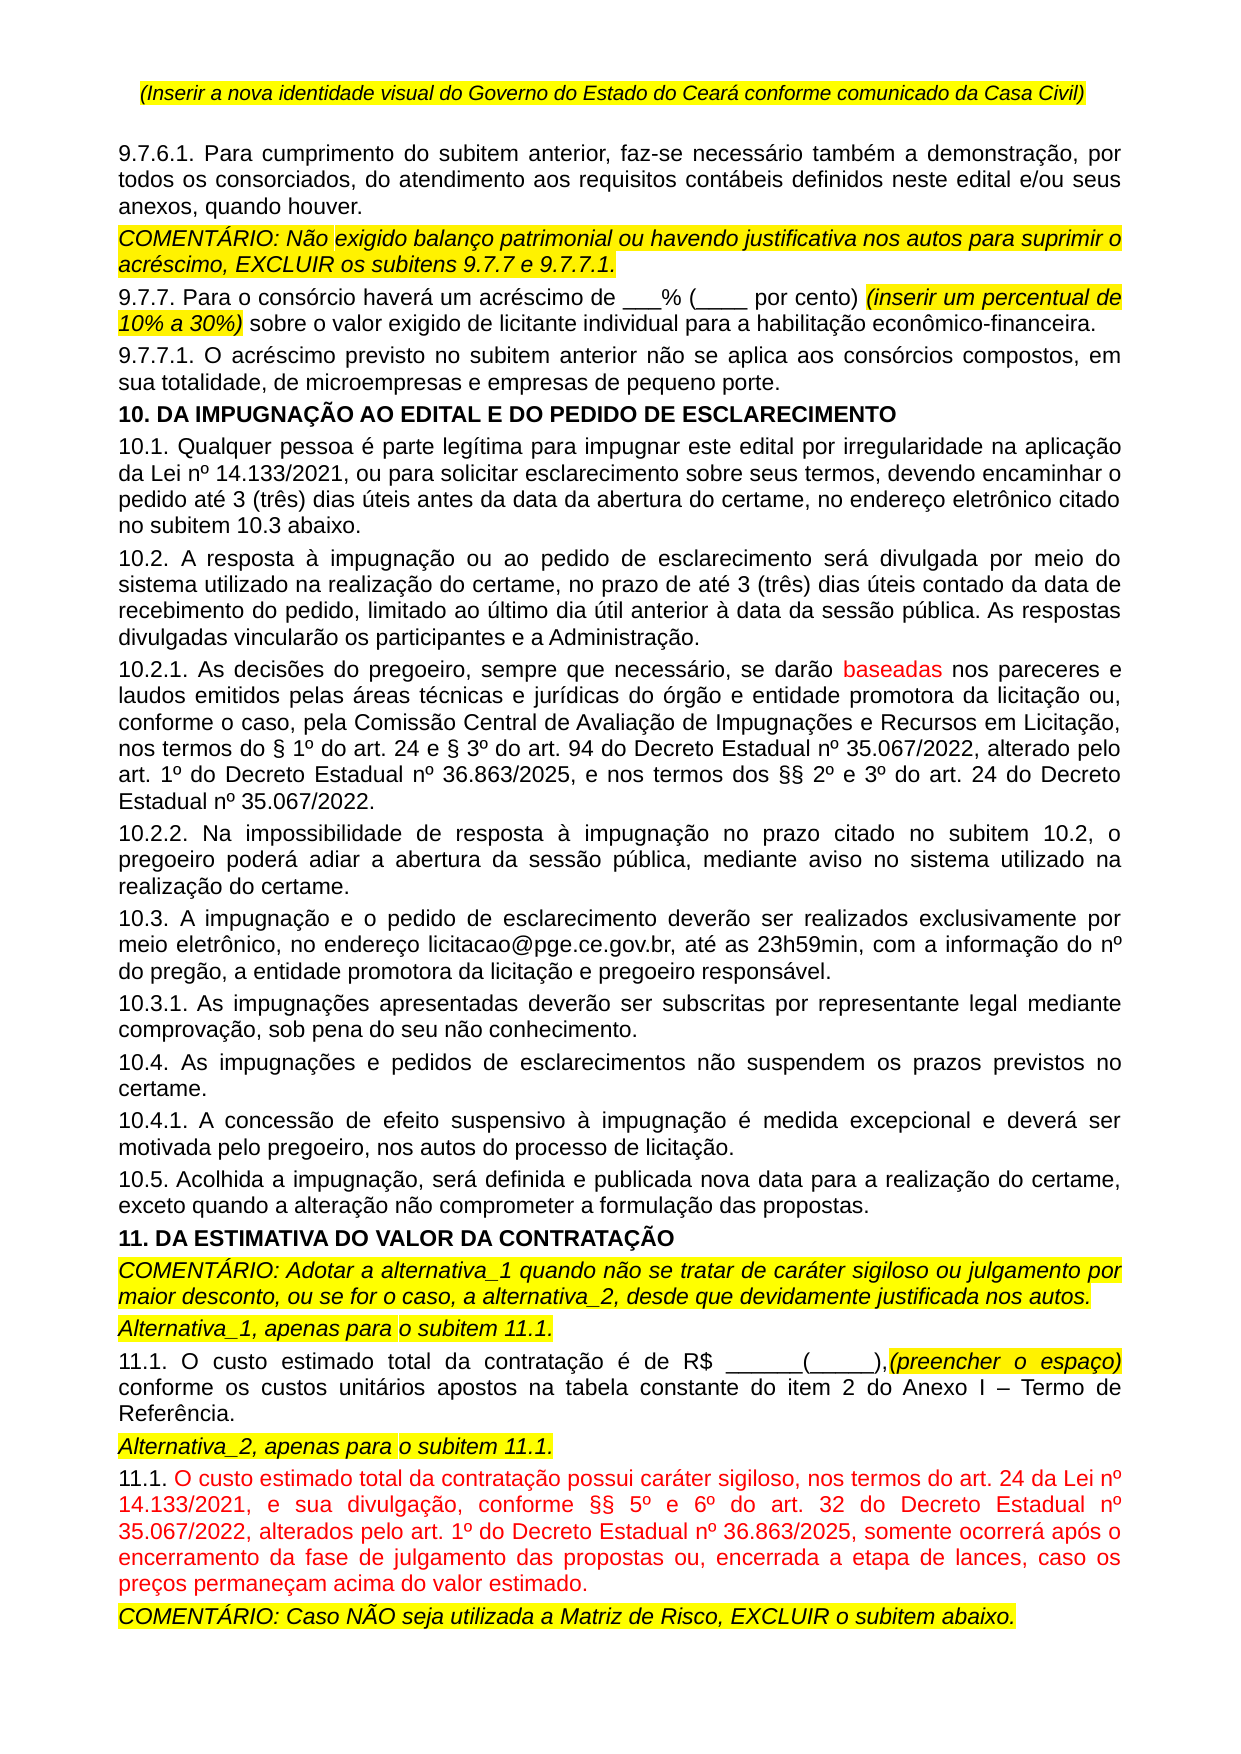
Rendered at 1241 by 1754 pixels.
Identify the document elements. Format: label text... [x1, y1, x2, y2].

text COMENTÁRIO: Adotar a alternativa_1 quando não se tratar de caráter sigiloso ou julgamento por maior desconto, ou se for o caso, a alternativa_2, desde que devidamente justificada nos autos. [118, 1257, 1122, 1309]
text 10.2.1. As decisões do pregoeiro, sempre que necessário, se darão baseadas nos pareceres e laudos emitidos pelas áreas técnicas e jurídicas do órgão e entidade promotora da licitação ou, conforme o caso, pela Comissão Central de Avaliação de Impugnações e Recursos em Licitação, nos termos do § 1º do art. 24 e § 3º do art. 94 do Decreto Estadual nº 35.067/2022, alterado pelo art. 1º do Decreto Estadual nº 36.863/2025, e nos termos dos §§ 2º e 3º do art. 24 do Decreto Estadual nº 35.067/2022. [118, 656, 1122, 814]
text 10.3.1. As impugnações apresentadas deverão ser subscritas por representante legal mediante comprovação, sob pena do seu não conhecimento. [118, 990, 1122, 1043]
text 9.7.7.1. O acréscimo previsto no subitem anterior não se aplica aos consórcios compostos, em sua totalidade, de microempresas e empresas de pequeno porte. [118, 342, 1122, 395]
text 10.3. A impugnação e o pedido de esclarecimento deverão ser realizados exclusivamente por meio eletrônico, no endereço licitacao@pge.ce.gov.br, até as 23h59min, com a informação do nº do pregão, a entidade promotora da licitação e pregoeiro responsável. [118, 905, 1122, 984]
text 11. DA ESTIMATIVA DO VALOR DA CONTRATAÇÃO [118, 1224, 1122, 1251]
text 11.1. O custo estimado total da contratação é de R$ ______(_____),(preencher o espaço) conforme os custos unitários apostos na tabela constante do item 2 do Anexo I – Termo de Referência. [118, 1348, 1122, 1427]
text Alternativa_2, apenas para o subitem 11.1. [118, 1433, 1122, 1459]
text 10.2. A resposta à impugnação ou ao pedido de esclarecimento será divulgada por meio do sistema utilizado na realização do certame, no prazo de até 3 (três) dias úteis contado da data de recebimento do pedido, limitado ao último dia útil anterior à data da sessão pública. As respostas divulgadas vincularão os participantes e a Administração. [118, 544, 1122, 650]
text Alternativa_1, apenas para o subitem 11.1. [118, 1315, 1122, 1342]
text 10. DA IMPUGNAÇÃO AO EDITAL E DO PEDIDO DE ESCLARECIMENTO [118, 401, 1122, 427]
text 10.4. As impugnações e pedidos de esclarecimentos não suspendem os prazos previstos no certame. [118, 1048, 1122, 1101]
text COMENTÁRIO: Caso NÃO seja utilizada a Matriz de Risco, EXCLUIR o subitem abaixo. [118, 1603, 1122, 1629]
text COMENTÁRIO: Não exigido balanço patrimonial ou havendo justificativa nos autos para suprimir o acréscimo, EXCLUIR os subitens 9.7.7 e 9.7.7.1. [118, 225, 1122, 278]
text 9.7.7. Para o consórcio haverá um acréscimo de ___% (____ por cento) (inserir um percentual de 10% a 30%) sobre o valor exigido de licitante individual para a habilitação econômico-financeira. [118, 283, 1122, 336]
text 10.2.2. Na impossibilidade de resposta à impugnação no prazo citado no subitem 10.2, o pregoeiro poderá adiar a abertura da sessão pública, mediante aviso no sistema utilizado na realização do certame. [118, 820, 1122, 899]
text 10.5. Acolhida a impugnação, será definida e publicada nova data para a realização do certame, exceto quando a alteração não comprometer a formulação das propostas. [118, 1166, 1122, 1218]
text 11.1. O custo estimado total da contratação possui caráter sigiloso, nos termos do art. 24 da Lei nº 14.133/2021, e sua divulgação, conforme §§ 5º e 6º do art. 32 do Decreto Estadual nº 35.067/2022, alterados pelo art. 1º do Decreto Estadual nº 36.863/2025, somente ocorrerá após o encerramento da fase de julgamento das propostas ou, encerrada a etapa de lances, caso os preços permaneçam acima do valor estimado. [118, 1465, 1122, 1597]
text 10.4.1. A concessão de efeito suspensivo à impugnação é medida excepcional e deverá ser motivada pelo pregoeiro, nos autos do processo de licitação. [118, 1107, 1122, 1160]
text 10.1. Qualquer pessoa é parte legítima para impugnar este edital por irregularidade na aplicação da Lei nº 14.133/2021, ou para solicitar esclarecimento sobre seus termos, devendo encaminhar o pedido até 3 (três) dias úteis antes da data da abertura do certame, no endereço eletrônico citado no subitem 10.3 abaixo. [118, 433, 1122, 538]
text 9.7.6.1. Para cumprimento do subitem anterior, faz-se necessário também a demonstração, por todos os consorciados, do atendimento aos requisitos contábeis definidos neste edital e/ou seus anexos, quando houver. [118, 140, 1122, 219]
